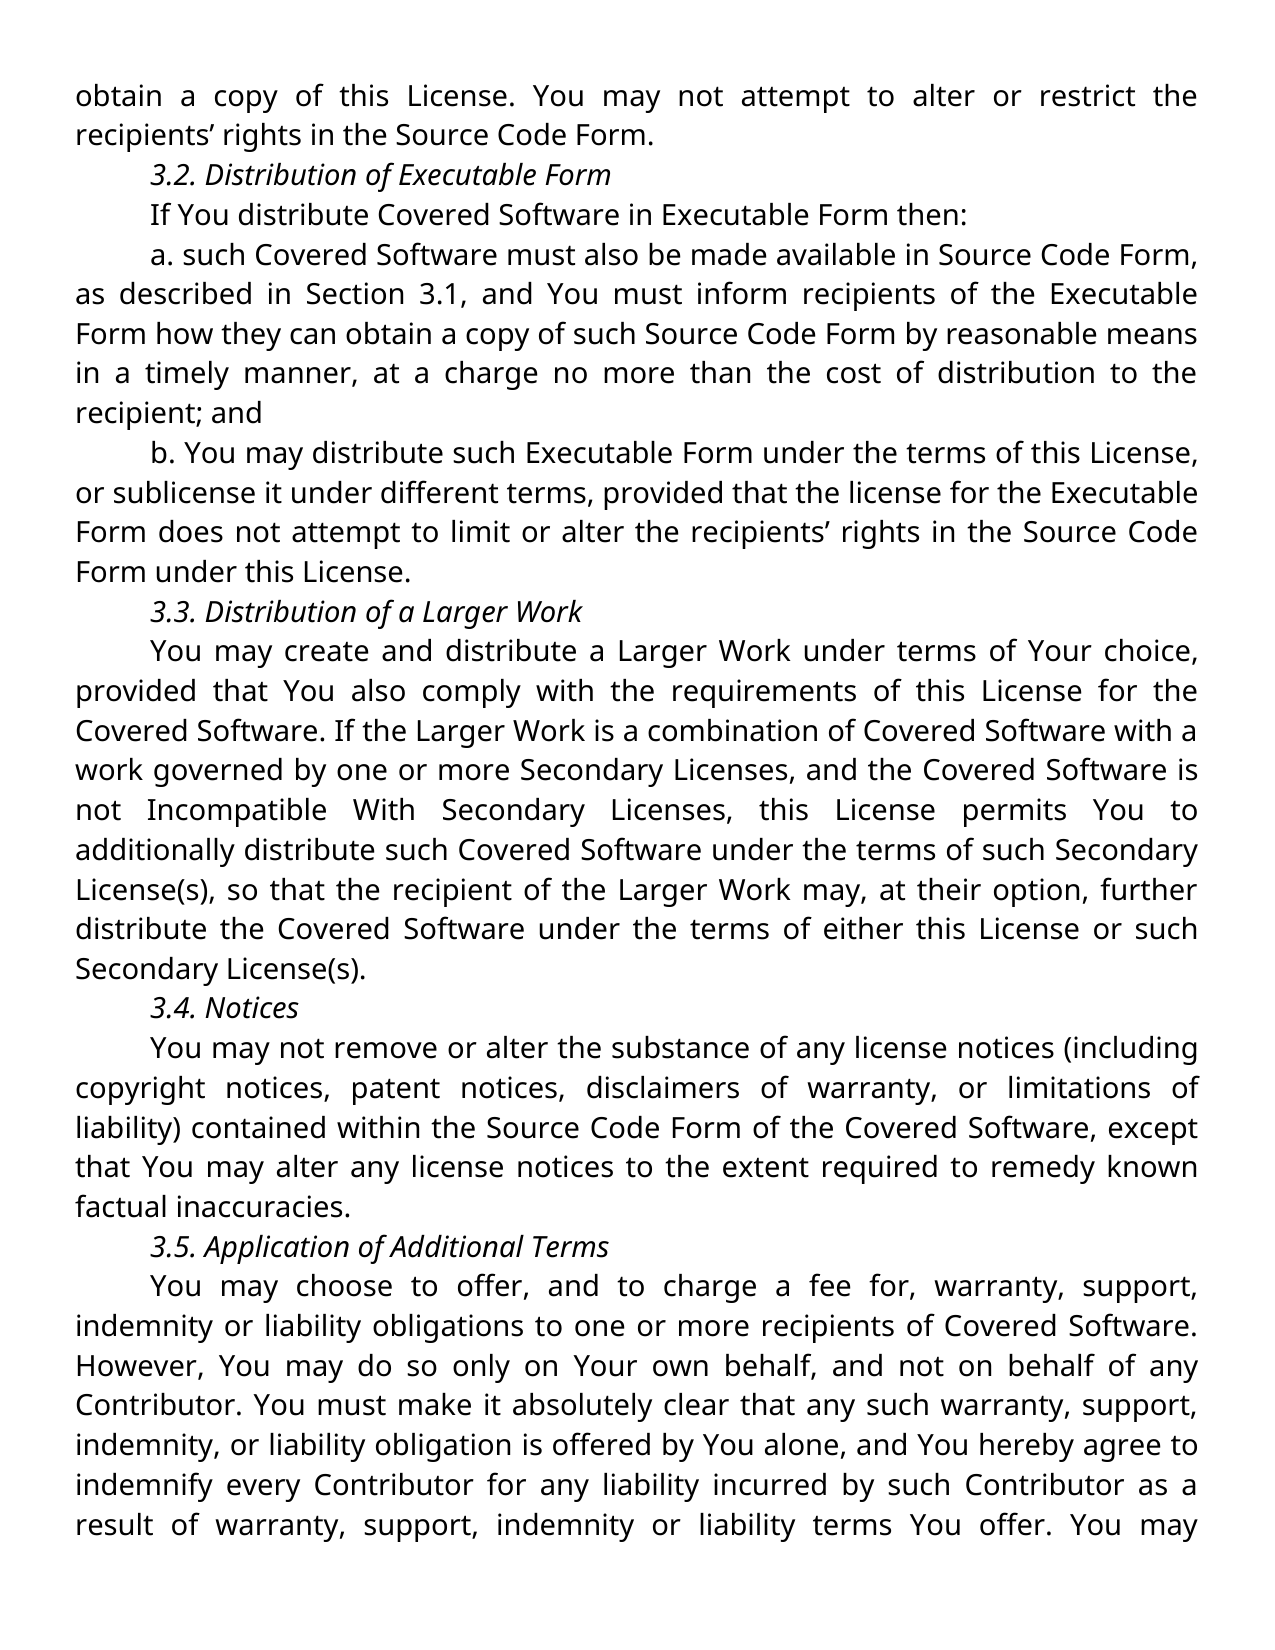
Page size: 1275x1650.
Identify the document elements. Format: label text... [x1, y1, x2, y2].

subtitle 3.5. Application of Additional Terms [75, 1226, 1200, 1266]
subtitle 3.3. Distribution of a Larger Work [75, 591, 1200, 631]
text b. You may distribute such Executable Form under the terms of this License, or sublicense it under different terms, provided that the license for the Executable Form does not attempt to limit or alter the recipients’ rights in the Source Code Form under this License. [75, 432, 1200, 591]
text obtain a copy of this License. You may not attempt to alter or restrict the recipients’ rights in the Source Code Form. [75, 75, 1200, 154]
text a. such Covered Software must also be made available in Source Code Form, as described in Section 3.1, and You must inform recipients of the Executable Form how they can obtain a copy of such Source Code Form by reasonable means in a timely manner, at a charge no more than the cost of distribution to the recipient; and [75, 234, 1200, 432]
text If You distribute Covered Software in Executable Form then: [75, 194, 1200, 234]
text You may create and distribute a Larger Work under terms of Your choice, provided that You also comply with the requirements of this License for the Covered Software. If the Larger Work is a combination of Covered Software with a work governed by one or more Secondary Licenses, and the Covered Software is not Incompatible With Secondary Licenses, this License permits You to additionally distribute such Covered Software under the terms of such Secondary License(s), so that the recipient of the Larger Work may, at their option, further distribute the Covered Software under the terms of either this License or such Secondary License(s). [75, 631, 1200, 988]
text You may not remove or alter the substance of any license notices (including copyright notices, patent notices, disclaimers of warranty, or limitations of liability) contained within the Source Code Form of the Covered Software, except that You may alter any license notices to the extent required to remedy known factual inaccuracies. [75, 1027, 1200, 1226]
text You may choose to offer, and to charge a fee for, warranty, support, indemnity or liability obligations to one or more recipients of Covered Software. However, You may do so only on Your own behalf, and not on behalf of any Contributor. You must make it absolutely clear that any such warranty, support, indemnity, or liability obligation is offered by You alone, and You hereby agree to indemnify every Contributor for any liability incurred by such Contributor as a result of warranty, support, indemnity or liability terms You offer. You may [75, 1266, 1200, 1543]
subtitle 3.4. Notices [75, 988, 1200, 1027]
subtitle 3.2. Distribution of Executable Form [75, 154, 1200, 194]
